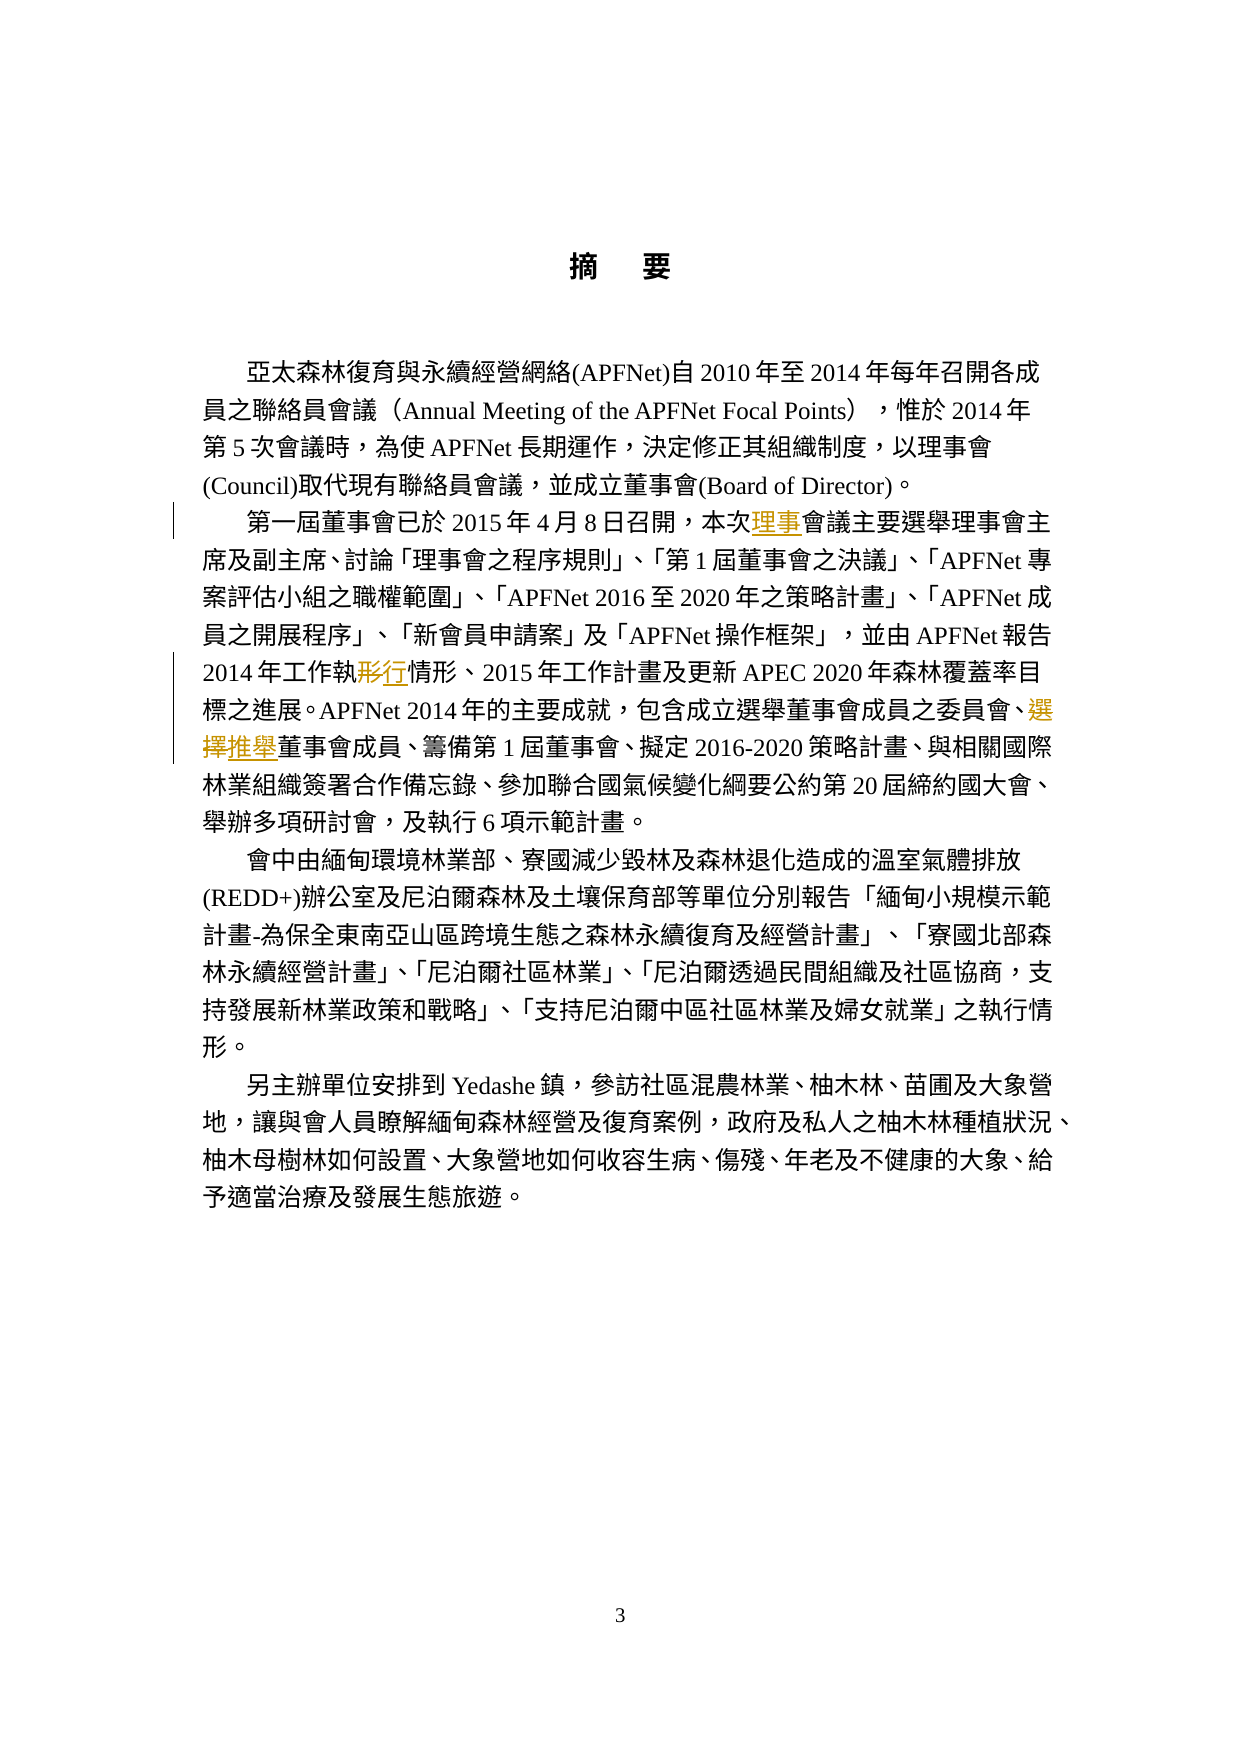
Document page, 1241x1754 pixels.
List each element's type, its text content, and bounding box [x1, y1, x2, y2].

text 第一屆董事會已於2015年4月8日召開，本次理事會議主要選舉理事會主席及副主席、討論「理事會之程序規則」、「第1屆董事會之決議」、「APFNet 專案評估小組之職權範圍」、「APFNet 2016至2020年之策略計畫」、「APFNet 成員之開展程序」、「新會員申請案」及「APFNet操作框架」，並由APFNet報告2014年工作執行情形、2015年工作計畫及更新APEC 2020年森林覆蓋率目標之進展。APFNet 2014年的主要成就，包含成立選舉董事會成員之委員會、推舉董事會成員、籌備第1屆董事會、擬定2016-2020策略計畫、與相關國際林業組織簽署合作備忘錄、參加聯合國氣候變化綱要公約第20屆締約國大會、舉辦多項研討會，及執行6項示範計畫。 [202, 502, 1053, 839]
text 亞太森林復育與永續經營網絡(APFNet)自2010年至2014年每年召開各成員之聯絡員會議（Annual Meeting of the APFNet Focal Points），惟於2014年第5次會議時，為使APFNet長期運作，決定修正其組織制度，以理事會(Council)取代現有聯絡員會議，並成立董事會(Board of Director)。 [202, 352, 1053, 502]
text 摘 要 [187, 227, 1053, 302]
text 會中由緬甸環境林業部、寮國減少毀林及森林退化造成的溫室氣體排放(REDD+)辦公室及尼泊爾森林及土壤保育部等單位分別報告「緬甸小規模示範計畫-為保全東南亞山區跨境生態之森林永續復育及經營計畫」、「寮國北部森林永續經營計畫」、「尼泊爾社區林業」、「尼泊爾透過民間組織及社區協商，支持發展新林業政策和戰略」、「支持尼泊爾中區社區林業及婦女就業」之執行情形。 [202, 839, 1053, 1064]
text 另主辦單位安排到Yedashe鎮，參訪社區混農林業、柚木林、苗圃及大象營地，讓與會人員瞭解緬甸森林經營及復育案例，政府及私人之柚木林種植狀況、柚木母樹林如何設置、大象營地如何收容生病、傷殘、年老及不健康的大象、給予適當治療及發展生態旅遊。 [202, 1064, 1053, 1214]
